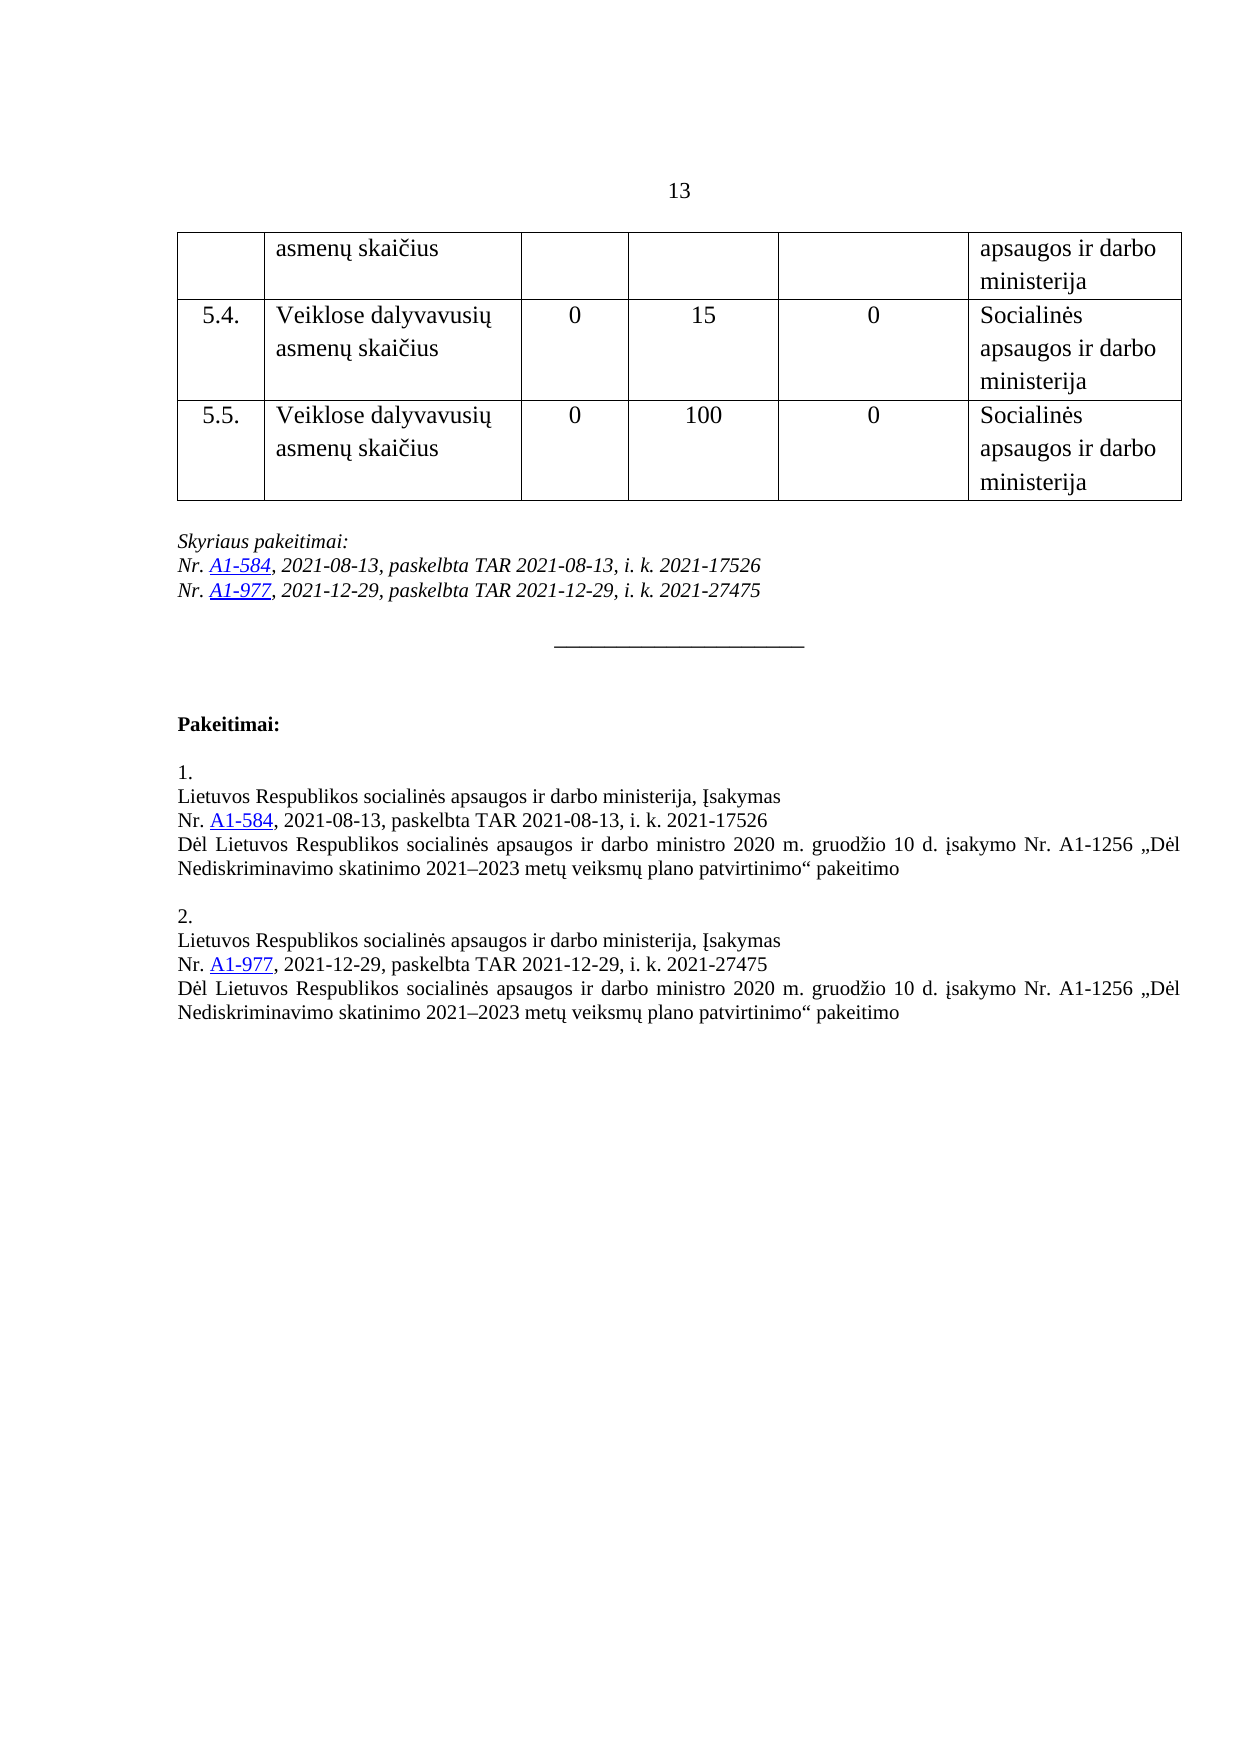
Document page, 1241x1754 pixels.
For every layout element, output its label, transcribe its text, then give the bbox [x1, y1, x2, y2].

table_cell 15 [629, 300, 778, 399]
table_cell Socialinės apsaugos ir darbo ministerija [969, 401, 1181, 499]
table_cell Veiklose dalyvavusių asmenų skaičius [265, 300, 521, 399]
text 1. [177, 759, 1181, 784]
table_cell 100 [629, 401, 778, 499]
text Skyriaus pakeitimai: [177, 529, 1181, 553]
table_cell 5.5. [178, 401, 264, 499]
table_cell Socialinės apsaugos ir darbo ministerija [969, 300, 1181, 399]
table_cell [629, 233, 778, 299]
text 2. [177, 904, 1181, 928]
text Lietuvos Respublikos socialinės apsaugos ir darbo ministerija, Įsakymas [177, 928, 1181, 952]
text Nr. A1-584, 2021-08-13, paskelbta TAR 2021-08-13, i. k. 2021-17526 [177, 808, 1181, 832]
table_cell [779, 233, 968, 299]
table_cell 0 [522, 401, 628, 499]
text Nr. A1-977, 2021-12-29, paskelbta TAR 2021-12-29, i. k. 2021-27475 [177, 952, 1181, 976]
table_cell 5.4. [178, 300, 264, 399]
text Dėl Lietuvos Respublikos socialinės apsaugos ir darbo ministro 2020 m. gruodžio 10 d. įsakymo Nr. A1-1256 „Dėl Nediskriminavimo skatinimo 2021–2023 metų veiksmų plano patvirtinimo“ pakeitimo [177, 976, 1181, 1024]
text Nr. A1-584, 2021-08-13, paskelbta TAR 2021-08-13, i. k. 2021-17526 [177, 553, 1181, 577]
table_cell 0 [779, 401, 968, 499]
text Pakeitimai: [177, 711, 1181, 736]
text Dėl Lietuvos Respublikos socialinės apsaugos ir darbo ministro 2020 m. gruodžio 10 d. įsakymo Nr. A1-1256 „Dėl Nediskriminavimo skatinimo 2021–2023 metų veiksmų plano patvirtinimo“ pakeitimo [177, 832, 1181, 880]
table_cell apsaugos ir darbo ministerija [969, 233, 1181, 299]
text –––––––––––––––––––– [177, 630, 1181, 659]
table_cell [522, 233, 628, 299]
table_cell asmenų skaičius [265, 233, 521, 299]
text Lietuvos Respublikos socialinės apsaugos ir darbo ministerija, Įsakymas [177, 784, 1181, 808]
text Nr. A1-977, 2021-12-29, paskelbta TAR 2021-12-29, i. k. 2021-27475 [177, 577, 1181, 602]
table_cell 0 [522, 300, 628, 399]
table_cell Veiklose dalyvavusių asmenų skaičius [265, 401, 521, 499]
table_cell 0 [779, 300, 968, 399]
table_cell [178, 233, 264, 299]
